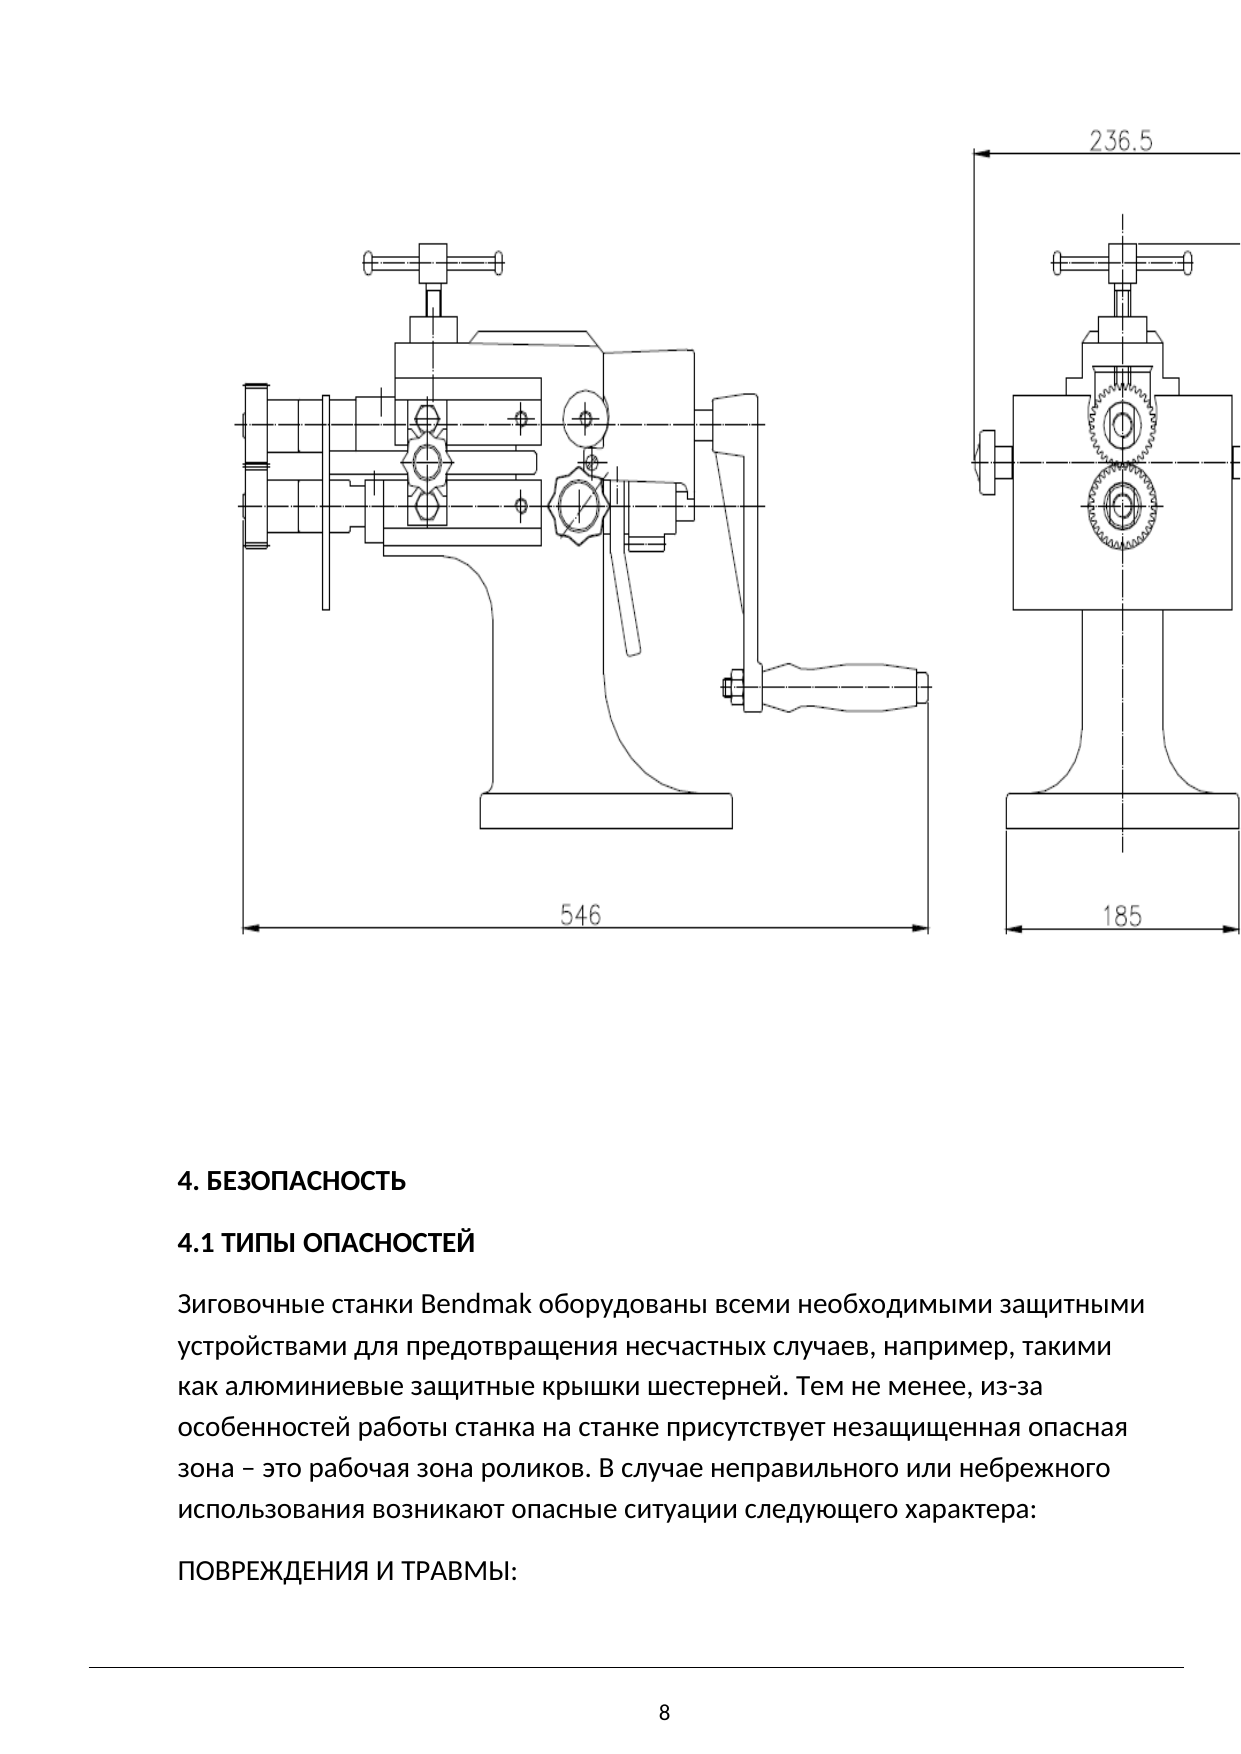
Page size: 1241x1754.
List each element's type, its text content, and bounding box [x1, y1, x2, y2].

text 4.1 ТИПЫ ОПАСНОСТЕЙ [177, 1224, 1152, 1259]
text Зиговочные станки Bendmak оборудованы всеми необходимыми защитными устройствами для предотвращения несчастных случаев, например, такими как алюминиевые защитные крышки шестерней. Тем не менее, из-за особенностей работы станка на станке присутствует незащищенная опасная зона – это рабочая зона роликов. В случае неправильного или небрежного использования возникают опасные ситуации следующего характера: [177, 1286, 1152, 1526]
text ПОВРЕЖДЕНИЯ И ТРАВМЫ: [177, 1552, 1152, 1588]
picture [177, 118, 1241, 952]
text 4. БЕЗОПАСНОСТЬ [177, 1162, 1152, 1198]
